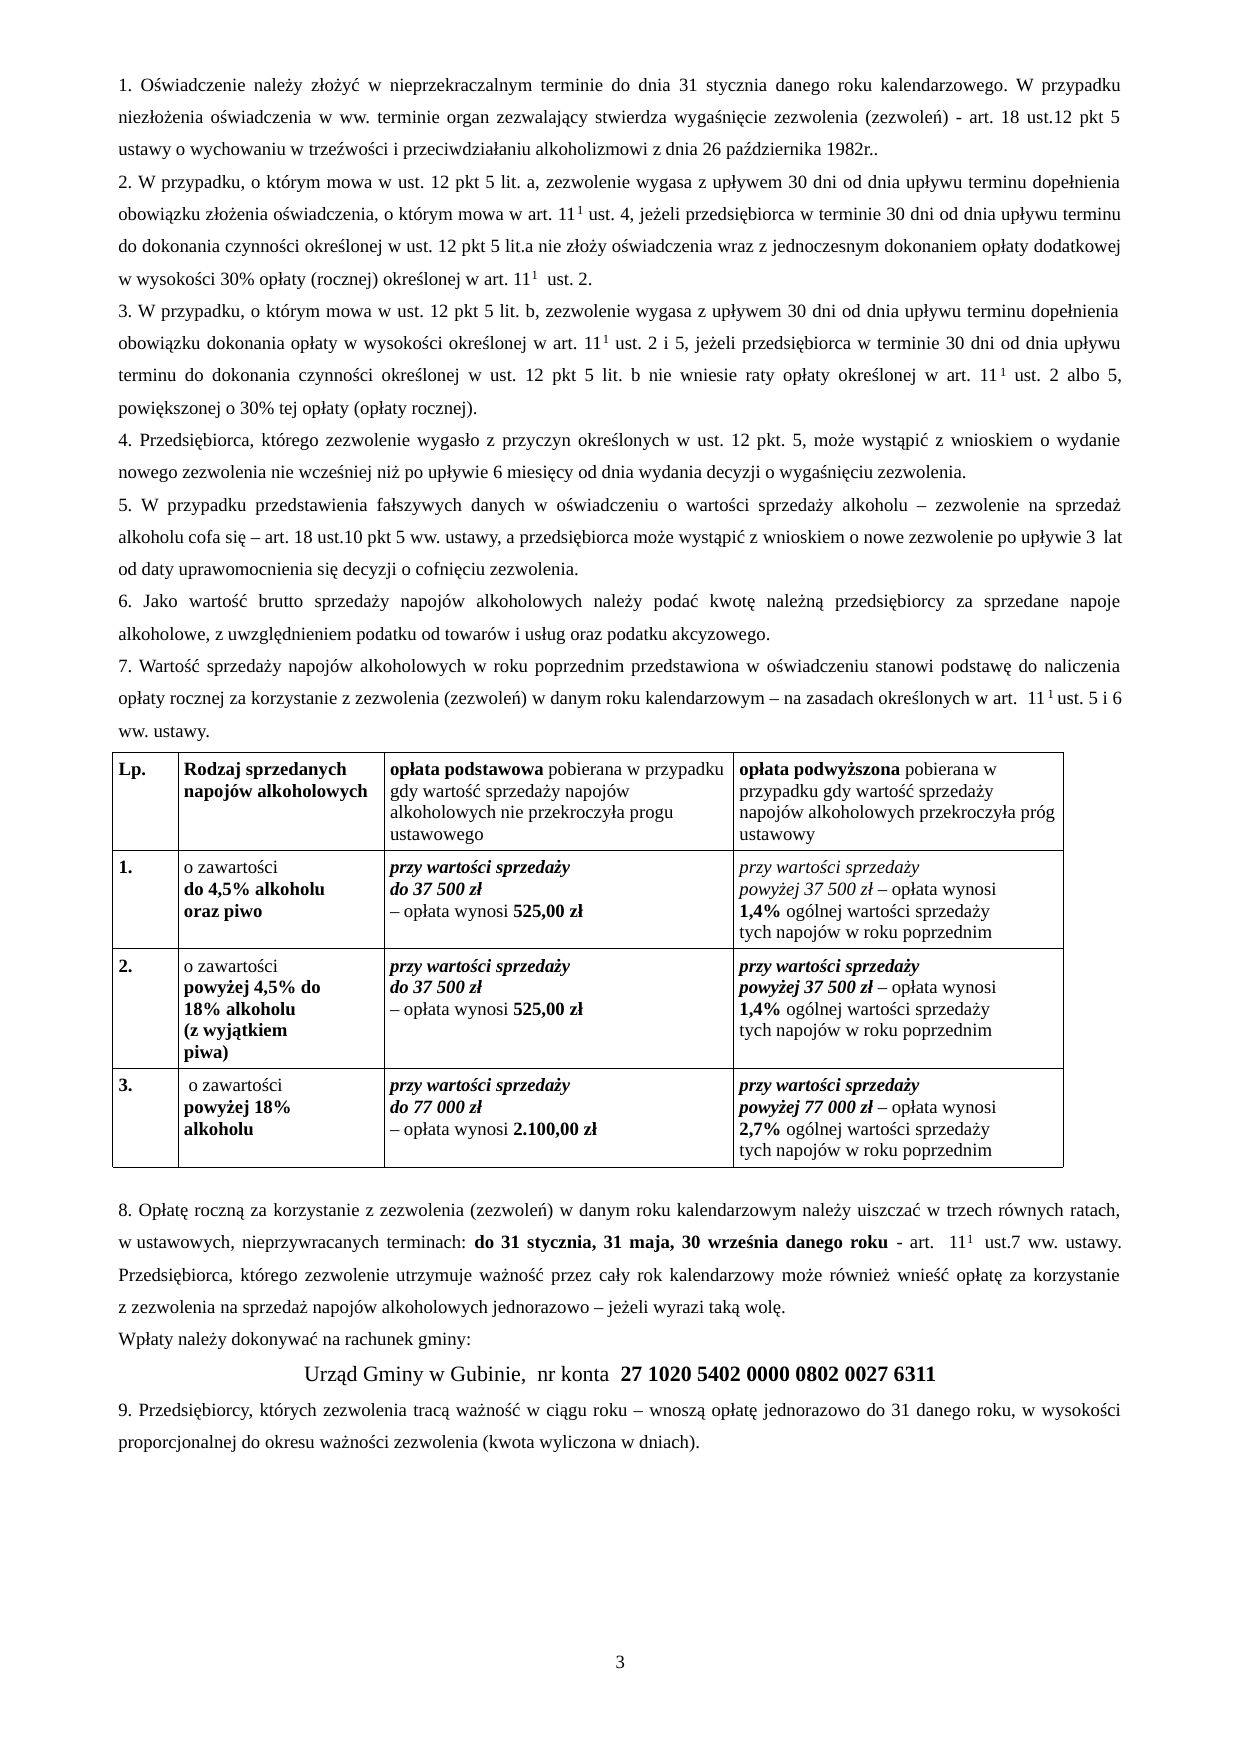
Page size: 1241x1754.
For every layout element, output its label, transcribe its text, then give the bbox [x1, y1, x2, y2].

table_cell 2. [113, 949, 178, 1068]
table_header opłata podwyższona pobierana w przypadku gdy wartość sprzedaży napojów alkoholowych przekroczyła próg ustawowy [734, 753, 1063, 850]
text Wpłaty należy dokonywać na rachunek gminy: [118, 1328, 1122, 1350]
table_cell przy wartości sprzedaży do 37 500 zł – opłata wynosi 525,00 zł [385, 949, 733, 1068]
text Urząd Gminy w Gubinie, nr konta 27 1020 5402 0000 0802 0027 6311 [118, 1361, 1122, 1386]
table_cell przy wartości sprzedaży powyżej 77 000 zł – opłata wynosi 2,7% ogólnej wartości sprzedaży tych napojów w roku poprzednim [734, 1069, 1063, 1166]
text 4. Przedsiębiorca, którego zezwolenie wygasło z przyczyn określonych w ust. 12 pkt. 5, może wystąpić z wnioskiem o wydanie nowego zezwolenia nie wcześniej niż po upływie 6 miesięcy od dnia wydania decyzji o wygaśnięciu zezwolenia. [118, 429, 1122, 483]
text 2. W przypadku, o którym mowa w ust. 12 pkt 5 lit. a, zezwolenie wygasa z upływem 30 dni od dnia upływu terminu dopełnienia obowiązku złożenia oświadczenia, o którym mowa w art. 111 ust. 4, jeżeli przedsiębiorca w terminie 30 dni od dnia upływu terminu do dokonania czynności określonej w ust. 12 pkt 5 lit.a nie złoży oświadczenia wraz z jednoczesnym dokonaniem opłaty dodatkowej w wysokości 30% opłaty (rocznej) określonej w art. 111 ust. 2. [118, 171, 1122, 289]
table_header Lp. [113, 753, 178, 850]
table_cell przy wartości sprzedaży do 77 000 zł – opłata wynosi 2.100,00 zł [385, 1069, 733, 1166]
text 7. Wartość sprzedaży napojów alkoholowych w roku poprzednim przedstawiona w oświadczeniu stanowi podstawę do naliczenia opłaty rocznej za korzystanie z zezwolenia (zezwoleń) w danym roku kalendarzowym – na zasadach określonych w art. 111 ust. 5 i 6 ww. ustawy. [118, 655, 1122, 741]
table_cell 3. [113, 1069, 178, 1166]
text 3. W przypadku, o którym mowa w ust. 12 pkt 5 lit. b, zezwolenie wygasa z upływem 30 dni od dnia upływu terminu dopełnienia obowiązku dokonania opłaty w wysokości określonej w art. 111 ust. 2 i 5, jeżeli przedsiębiorca w terminie 30 dni od dnia upływu terminu do dokonania czynności określonej w ust. 12 pkt 5 lit. b nie wniesie raty opłaty określonej w art. 111 ust. 2 albo 5, powiększonej o 30% tej opłaty (opłaty rocznej). [118, 300, 1122, 418]
table_cell przy wartości sprzedaży powyżej 37 500 zł – opłata wynosi 1,4% ogólnej wartości sprzedaży tych napojów w roku poprzednim [734, 949, 1063, 1068]
table_header opłata podstawowa pobierana w przypadku gdy wartość sprzedaży napojów alkoholowych nie przekroczyła progu ustawowego [385, 753, 733, 850]
text 8. Opłatę roczną za korzystanie z zezwolenia (zezwoleń) w danym roku kalendarzowym należy uiszczać w trzech równych ratach, w ustawowych, nieprzywracanych terminach: do 31 stycznia, 31 maja, 30 września danego roku - art. 111 ust.7 ww. ustawy. Przedsiębiorca, którego zezwolenie utrzymuje ważność przez cały rok kalendarzowy może również wnieść opłatę za korzystanie z zezwolenia na sprzedaż napojów alkoholowych jednorazowo – jeżeli wyrazi taką wolę. [118, 1199, 1122, 1318]
text 9. Przedsiębiorcy, których zezwolenia tracą ważność w ciągu roku – wnoszą opłatę jednorazowo do 31 danego roku, w wysokości proporcjonalnej do okresu ważności zezwolenia (kwota wyliczona w dniach). [118, 1398, 1122, 1452]
table_cell o zawartości powyżej 4,5% do 18% alkoholu (z wyjątkiem piwa) [179, 949, 384, 1068]
table_cell przy wartości sprzedaży do 37 500 zł – opłata wynosi 525,00 zł [385, 851, 733, 948]
table_cell 1. [113, 851, 178, 948]
text 5. W przypadku przedstawienia fałszywych danych w oświadczeniu o wartości sprzedaży alkoholu – zezwolenie na sprzedaż alkoholu cofa się – art. 18 ust.10 pkt 5 ww. ustawy, a przedsiębiorca może wystąpić z wnioskiem o nowe zezwolenie po upływie 3 lat od daty uprawomocnienia się decyzji o cofnięciu zezwolenia. [118, 493, 1122, 580]
table_cell o zawartości powyżej 18% alkoholu [179, 1069, 384, 1166]
table_header Rodzaj sprzedanych napojów alkoholowych [179, 753, 384, 850]
text 1. Oświadczenie należy złożyć w nieprzekraczalnym terminie do dnia 31 stycznia danego roku kalendarzowego. W przypadku niezłożenia oświadczenia w ww. terminie organ zezwalający stwierdza wygaśnięcie zezwolenia (zezwoleń) - art. 18 ust.12 pkt 5 ustawy o wychowaniu w trzeźwości i przeciwdziałaniu alkoholizmowi z dnia 26 października 1982r.. [118, 74, 1122, 160]
table_cell o zawartości do 4,5% alkoholu oraz piwo [179, 851, 384, 948]
text 6. Jako wartość brutto sprzedaży napojów alkoholowych należy podać kwotę należną przedsiębiorcy za sprzedane napoje alkoholowe, z uwzględnieniem podatku od towarów i usług oraz podatku akcyzowego. [118, 590, 1122, 644]
table_cell przy wartości sprzedaży powyżej 37 500 zł – opłata wynosi 1,4% ogólnej wartości sprzedaży tych napojów w roku poprzednim [734, 851, 1063, 948]
